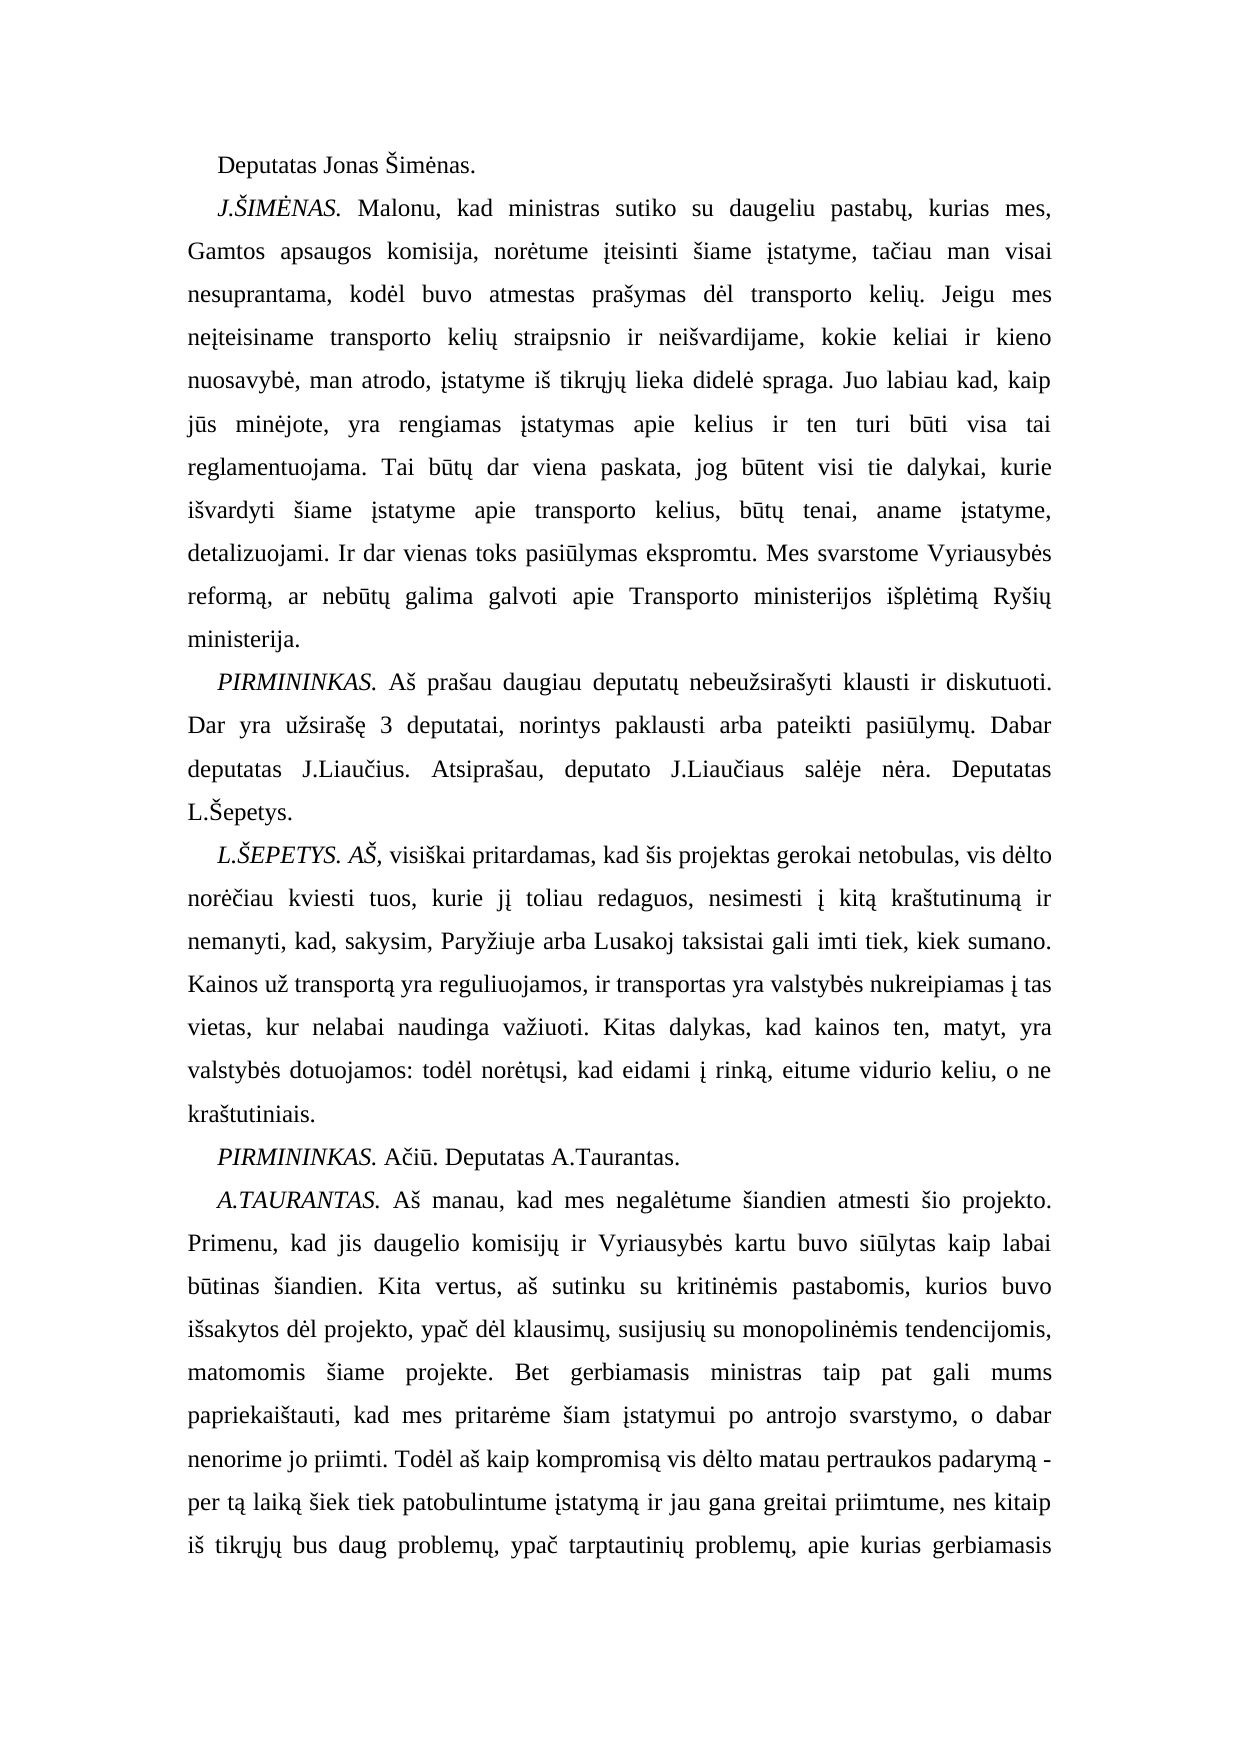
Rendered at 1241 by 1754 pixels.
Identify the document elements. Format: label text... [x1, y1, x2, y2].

text PIRMININKAS. Ačiū. Deputatas A.Taurantas. [187, 1142, 1053, 1171]
text Deputatas Jonas Šimėnas. [187, 150, 1053, 179]
text J.ŠIMĖNAS. Malonu, kad ministras sutiko su daugeliu pastabų, kurias mes, Gamtos apsaugos komisija, norėtume įteisinti šiame įstatyme, tačiau man visai nesuprantama, kodėl buvo atmestas prašymas dėl transporto kelių. Jeigu mes neįteisiname transporto kelių straipsnio ir neišvardijame, kokie keliai ir kieno nuosavybė, man atrodo, įstatyme iš tikrųjų lieka didelė spraga. Juo labiau kad, kaip jūs minėjote, yra rengiamas įstatymas apie kelius ir ten turi būti visa tai reglamentuojama. Tai būtų dar viena paskata, jog būtent visi tie dalykai, kurie išvardyti šiame įstatyme apie transporto kelius, būtų tenai, aname įstatyme, detalizuojami. Ir dar vienas toks pasiūlymas ekspromtu. Mes svarstome Vyriausybės reformą, ar nebūtų galima galvoti apie Transporto ministerijos išplėtimą Ryšių ministerija. [187, 193, 1053, 653]
text PIRMININKAS. Aš prašau daugiau deputatų nebeužsirašyti klausti ir diskutuoti. Dar yra užsirašę 3 deputatai, norintys paklausti arba pateikti pasiūlymų. Dabar deputatas J.Liaučius. Atsiprašau, deputato J.Liaučiaus salėje nėra. Deputatas L.Šepetys. [187, 667, 1053, 826]
text A.TAURANTAS. Aš manau, kad mes negalėtume šiandien atmesti šio projekto. Primenu, kad jis daugelio komisijų ir Vyriausybės kartu buvo siūlytas kaip labai būtinas šiandien. Kita vertus, aš sutinku su kritinėmis pastabomis, kurios buvo išsakytos dėl projekto, ypač dėl klausimų, susijusių su monopolinėmis tendencijomis, matomomis šiame projekte. Bet gerbiamasis ministras taip pat gali mums papriekaištauti, kad mes pritarėme šiam įstatymui po antrojo svarstymo, o dabar nenorime jo priimti. Todėl aš kaip kompromisą vis dėlto matau pertraukos padarymą - per tą laiką šiek tiek patobulintume įstatymą ir jau gana greitai priimtume, nes kitaip iš tikrųjų bus daug problemų, ypač tarptautinių problemų, apie kurias gerbiamasis [187, 1185, 1053, 1559]
text L.ŠEPETYS. AŠ, visiškai pritardamas, kad šis projektas gerokai netobulas, vis dėlto norėčiau kviesti tuos, kurie jį toliau redaguos, nesimesti į kitą kraštutinumą ir nemanyti, kad, sakysim, Paryžiuje arba Lusakoj taksistai gali imti tiek, kiek sumano. Kainos už transportą yra reguliuojamos, ir transportas yra valstybės nukreipiamas į tas vietas, kur nelabai naudinga važiuoti. Kitas dalykas, kad kainos ten, matyt, yra valstybės dotuojamos: todėl norėtųsi, kad eidami į rinką, eitume vidurio keliu, o ne kraštutiniais. [187, 840, 1053, 1127]
